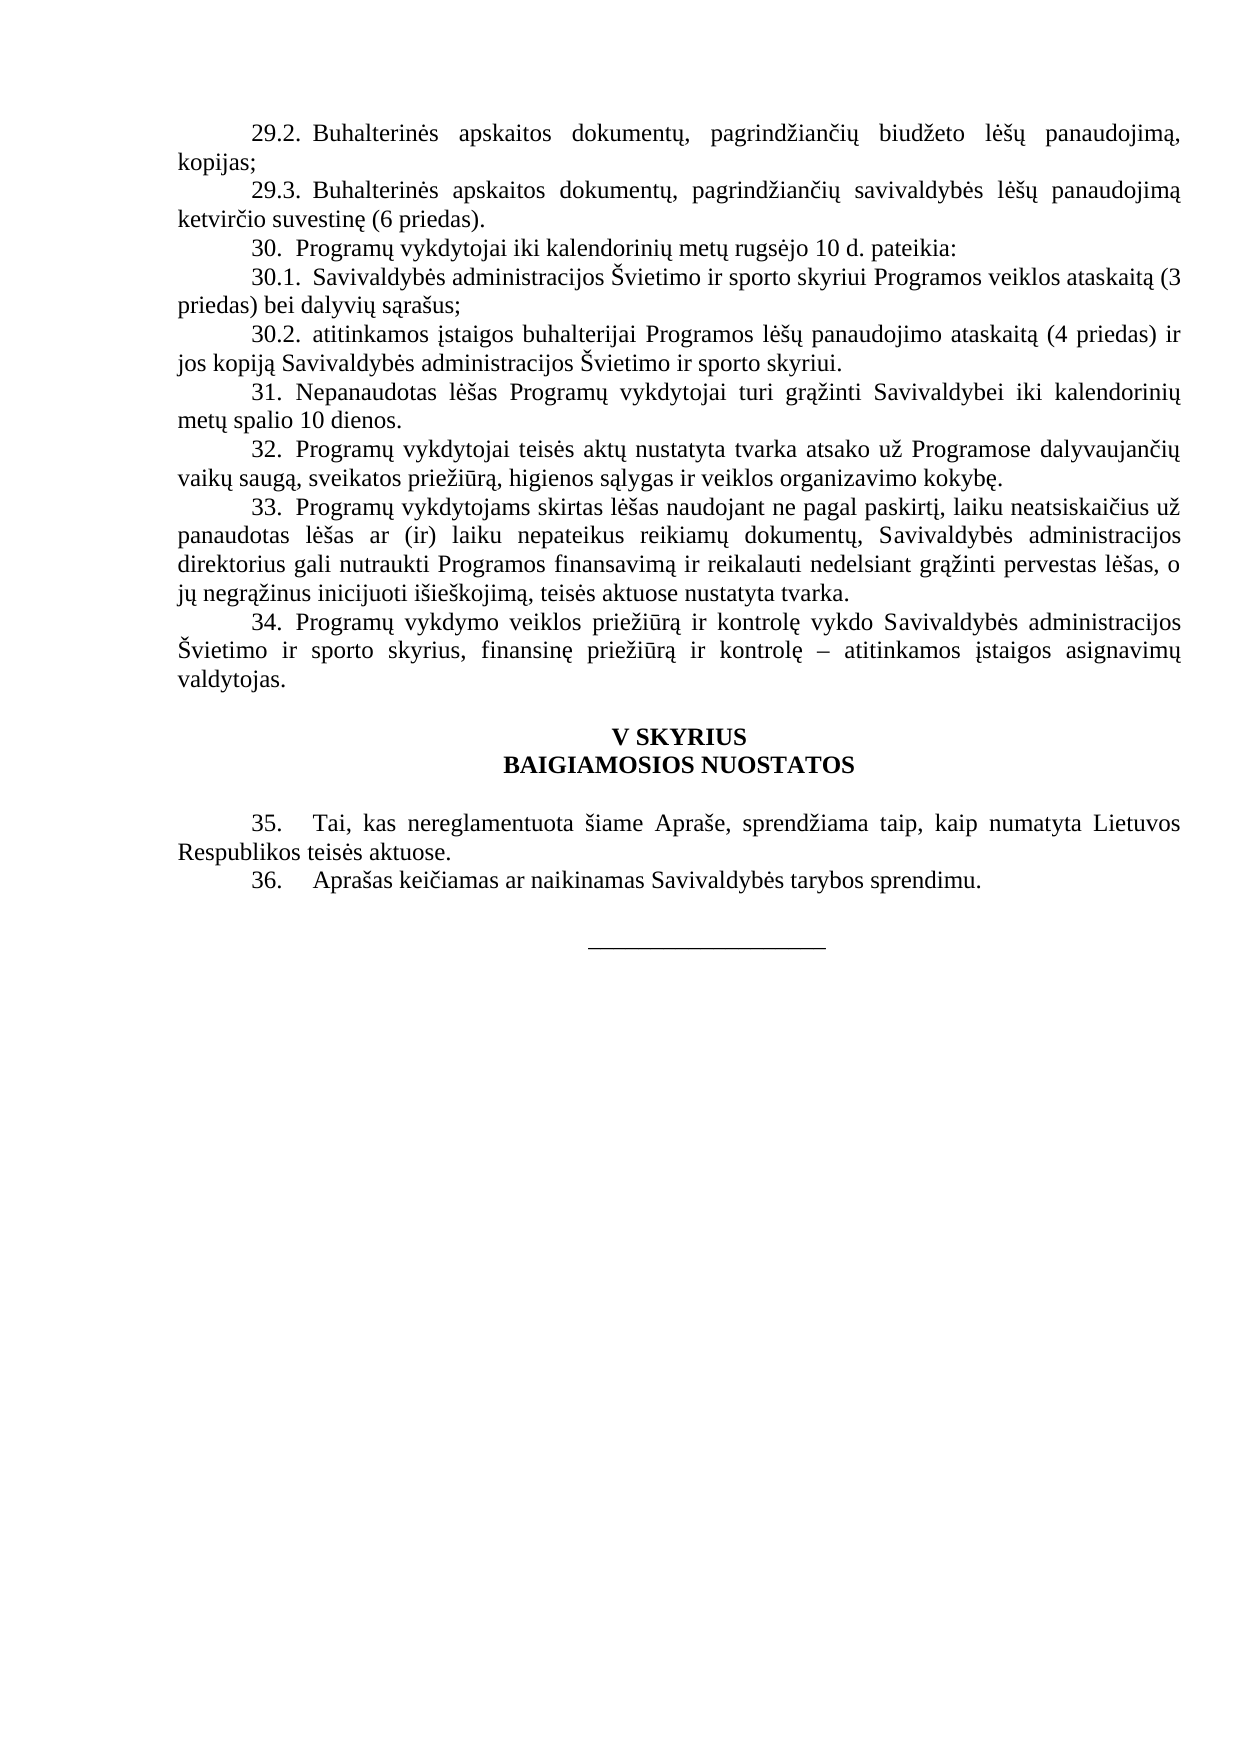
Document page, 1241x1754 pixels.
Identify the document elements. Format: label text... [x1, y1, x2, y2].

subtitle V SKYRIUS [177, 722, 1181, 751]
text 32. Programų vykdytojai teisės aktų nustatyta tvarka atsako už Programose dalyvaujančių vaikų saugą, sveikatos priežiūrą, higienos sąlygas ir veiklos organizavimo kokybę. [177, 434, 1181, 492]
text ___________________ [251, 923, 1162, 952]
text 29.2. Buhalterinės apskaitos dokumentų, pagrindžiančių biudžeto lėšų panaudojimą, kopijas; [177, 118, 1181, 176]
text 30.2. atitinkamos įstaigos buhalterijai Programos lėšų panaudojimo ataskaitą (4 priedas) ir jos kopiją Savivaldybės administracijos Švietimo ir sporto skyriui. [177, 319, 1181, 377]
subtitle 35. Tai, kas nereglamentuota šiame Apraše, sprendžiama taip, kaip numatyta Lietuvos Respublikos teisės aktuose. [177, 808, 1181, 866]
text 30.1. Savivaldybės administracijos Švietimo ir sporto skyriui Programos veiklos ataskaitą (3 priedas) bei dalyvių sąrašus; [177, 262, 1181, 319]
text 30. Programų vykdytojai iki kalendorinių metų rugsėjo 10 d. pateikia: [251, 233, 1181, 262]
text 29.3. Buhalterinės apskaitos dokumentų, pagrindžiančių savivaldybės lėšų panaudojimą ketvirčio suvestinę (6 priedas). [177, 176, 1181, 233]
subtitle 36. Aprašas keičiamas ar naikinamas Savivaldybės tarybos sprendimu. [177, 866, 1181, 894]
subtitle BAIGIAMOSIOS NUOSTATOS [177, 751, 1181, 779]
text 34. Programų vykdymo veiklos priežiūrą ir kontrolę vykdo Savivaldybės administracijos Švietimo ir sporto skyrius, finansinę priežiūrą ir kontrolę – atitinkamos įstaigos asignavimų valdytojas. [177, 607, 1181, 693]
text 31. Nepanaudotas lėšas Programų vykdytojai turi grąžinti Savivaldybei iki kalendorinių metų spalio 10 dienos. [177, 377, 1181, 434]
text 33. Programų vykdytojams skirtas lėšas naudojant ne pagal paskirtį, laiku neatsiskaičius už panaudotas lėšas ar (ir) laiku nepateikus reikiamų dokumentų, Savivaldybės administracijos direktorius gali nutraukti Programos finansavimą ir reikalauti nedelsiant grąžinti pervestas lėšas, o jų negrąžinus inicijuoti išieškojimą, teisės aktuose nustatyta tvarka. [177, 492, 1181, 607]
